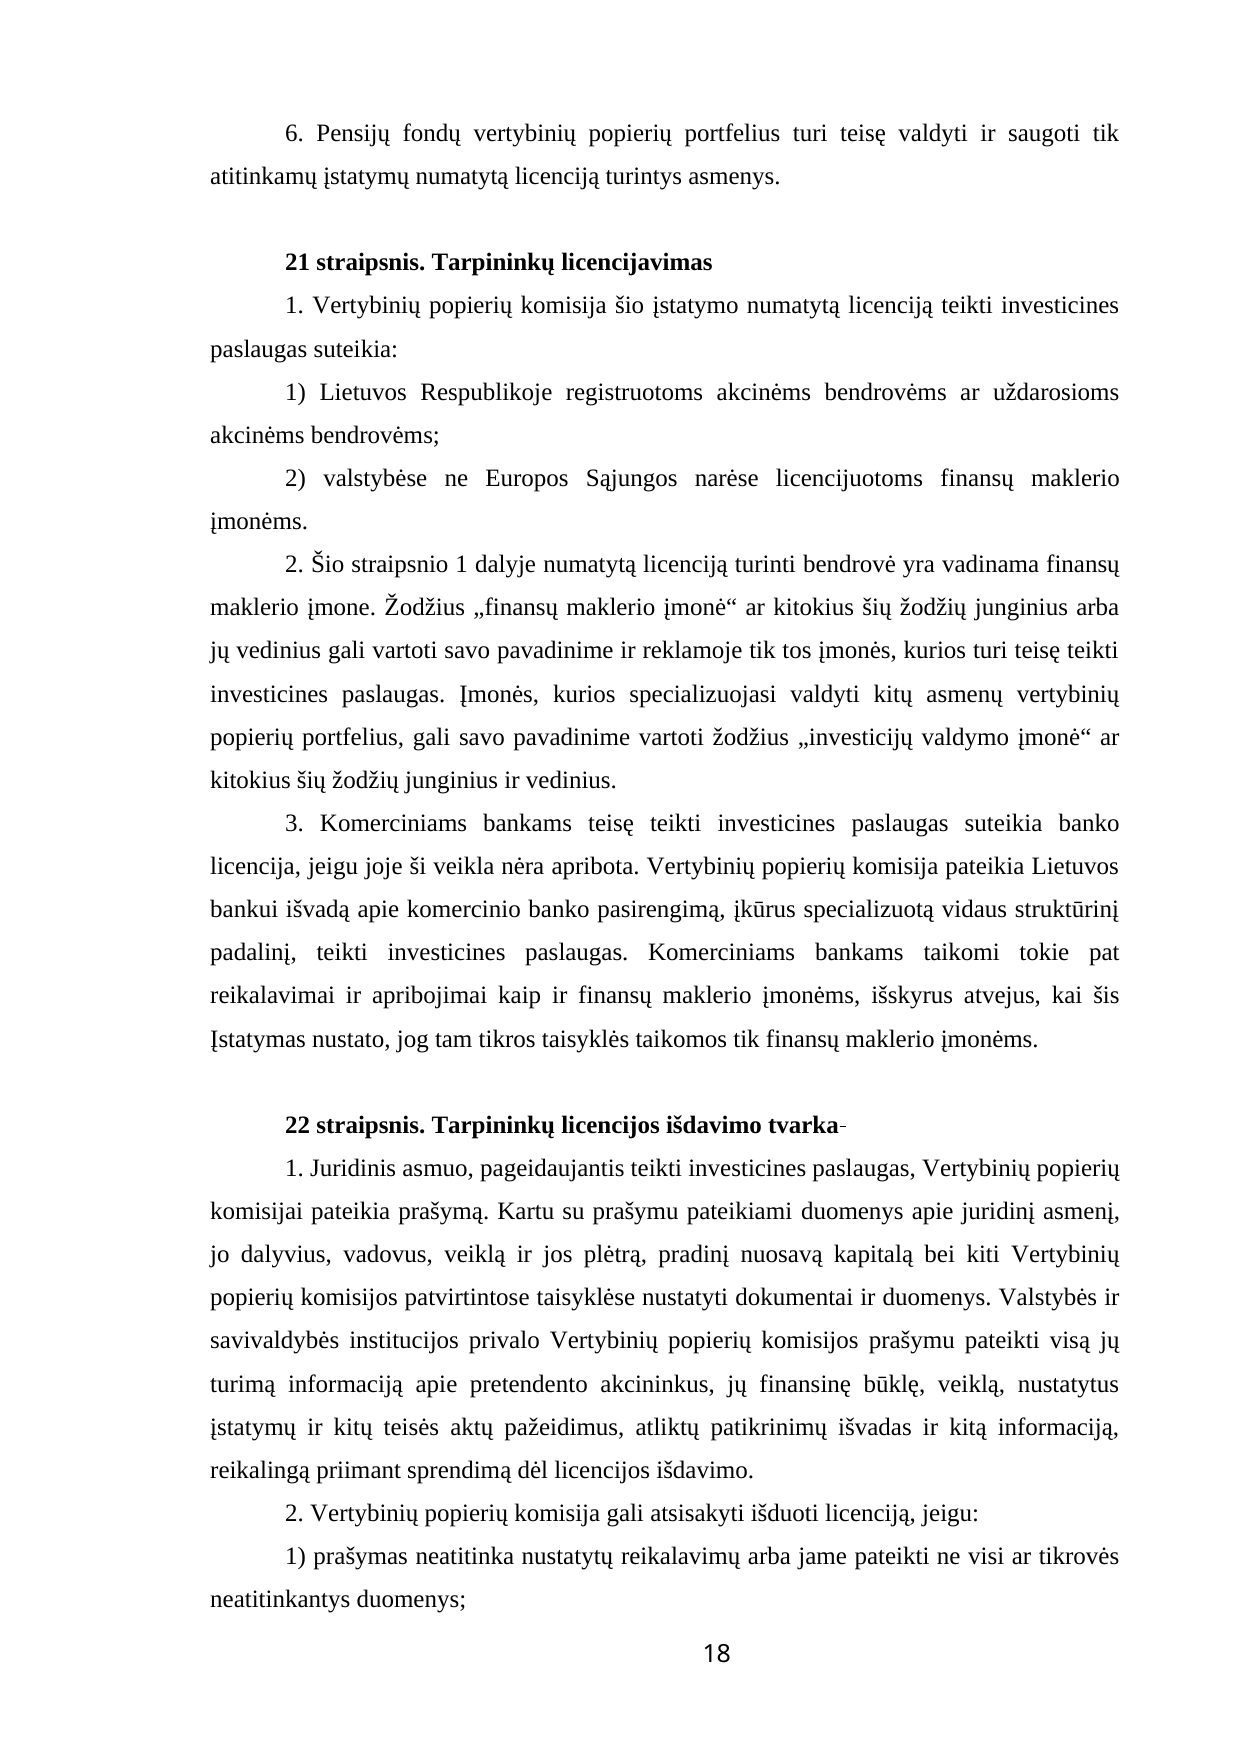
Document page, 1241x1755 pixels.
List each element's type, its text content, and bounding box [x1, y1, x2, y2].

text 1) Lietuvos Respublikoje registruotoms akcinėms bendrovėms ar uždarosioms akcinėms bendrovėms; [210, 377, 1120, 449]
text 3. Komerciniams bankams teisę teikti investicines paslaugas suteikia banko licencija, jeigu joje ši veikla nėra apribota. Vertybinių popierių komisija pateikia Lietuvos bankui išvadą apie komercinio banko pasirengimą, įkūrus specializuotą vidaus struktūrinį padalinį, teikti investicines paslaugas. Komerciniams bankams taikomi tokie pat reikalavimai ir apribojimai kaip ir finansų maklerio įmonėms, išskyrus atvejus, kai šis Įstatymas nustato, jog tam tikros taisyklės taikomos tik finansų maklerio įmonėms. [210, 808, 1120, 1052]
text 1) prašymas neatitinka nustatytų reikalavimų arba jame pateikti ne visi ar tikrovės neatitinkantys duomenys; [210, 1541, 1120, 1613]
text 1. Juridinis asmuo, pageidaujantis teikti investicines paslaugas, Vertybinių popierių komisijai pateikia prašymą. Kartu su prašymu pateikiami duomenys apie juridinį asmenį, jo dalyvius, vadovus, veiklą ir jos plėtrą, pradinį nuosavą kapitalą bei kiti Vertybinių popierių komisijos patvirtintose taisyklėse nustatyti dokumentai ir duomenys. Valstybės ir savivaldybės institucijos privalo Vertybinių popierių komisijos prašymu pateikti visą jų turimą informaciją apie pretendento akcininkus, jų finansinę būklę, veiklą, nustatytus įstatymų ir kitų teisės aktų pažeidimus, atliktų patikrinimų išvadas ir kitą informaciją, reikalingą priimant sprendimą dėl licencijos išdavimo. [210, 1153, 1120, 1484]
text 2) valstybėse ne Europos Sąjungos narėse licencijuotoms finansų maklerio įmonėms. [210, 463, 1120, 535]
text 21 straipsnis. Tarpininkų licencijavimas [210, 247, 1120, 276]
text 2. Vertybinių popierių komisija gali atsisakyti išduoti licenciją, jeigu: [210, 1498, 1120, 1527]
text 6. Pensijų fondų vertybinių popierių portfelius turi teisę valdyti ir saugoti tik atitinkamų įstatymų numatytą licenciją turintys asmenys. [210, 118, 1120, 190]
text 22 straipsnis. Tarpininkų licencijos išdavimo tvarka [210, 1110, 1120, 1139]
text 1. Vertybinių popierių komisija šio įstatymo numatytą licenciją teikti investicines paslaugas suteikia: [210, 291, 1120, 362]
text 2. Šio straipsnio 1 dalyje numatytą licenciją turinti bendrovė yra vadinama finansų maklerio įmone. Žodžius „finansų maklerio įmonė“ ar kitokius šių žodžių junginius arba jų vedinius gali vartoti savo pavadinime ir reklamoje tik tos įmonės, kurios turi teisę teikti investicines paslaugas. Įmonės, kurios specializuojasi valdyti kitų asmenų vertybinių popierių portfelius, gali savo pavadinime vartoti žodžius „investicijų valdymo įmonė“ ar kitokius šių žodžių junginius ir vedinius. [210, 549, 1120, 794]
